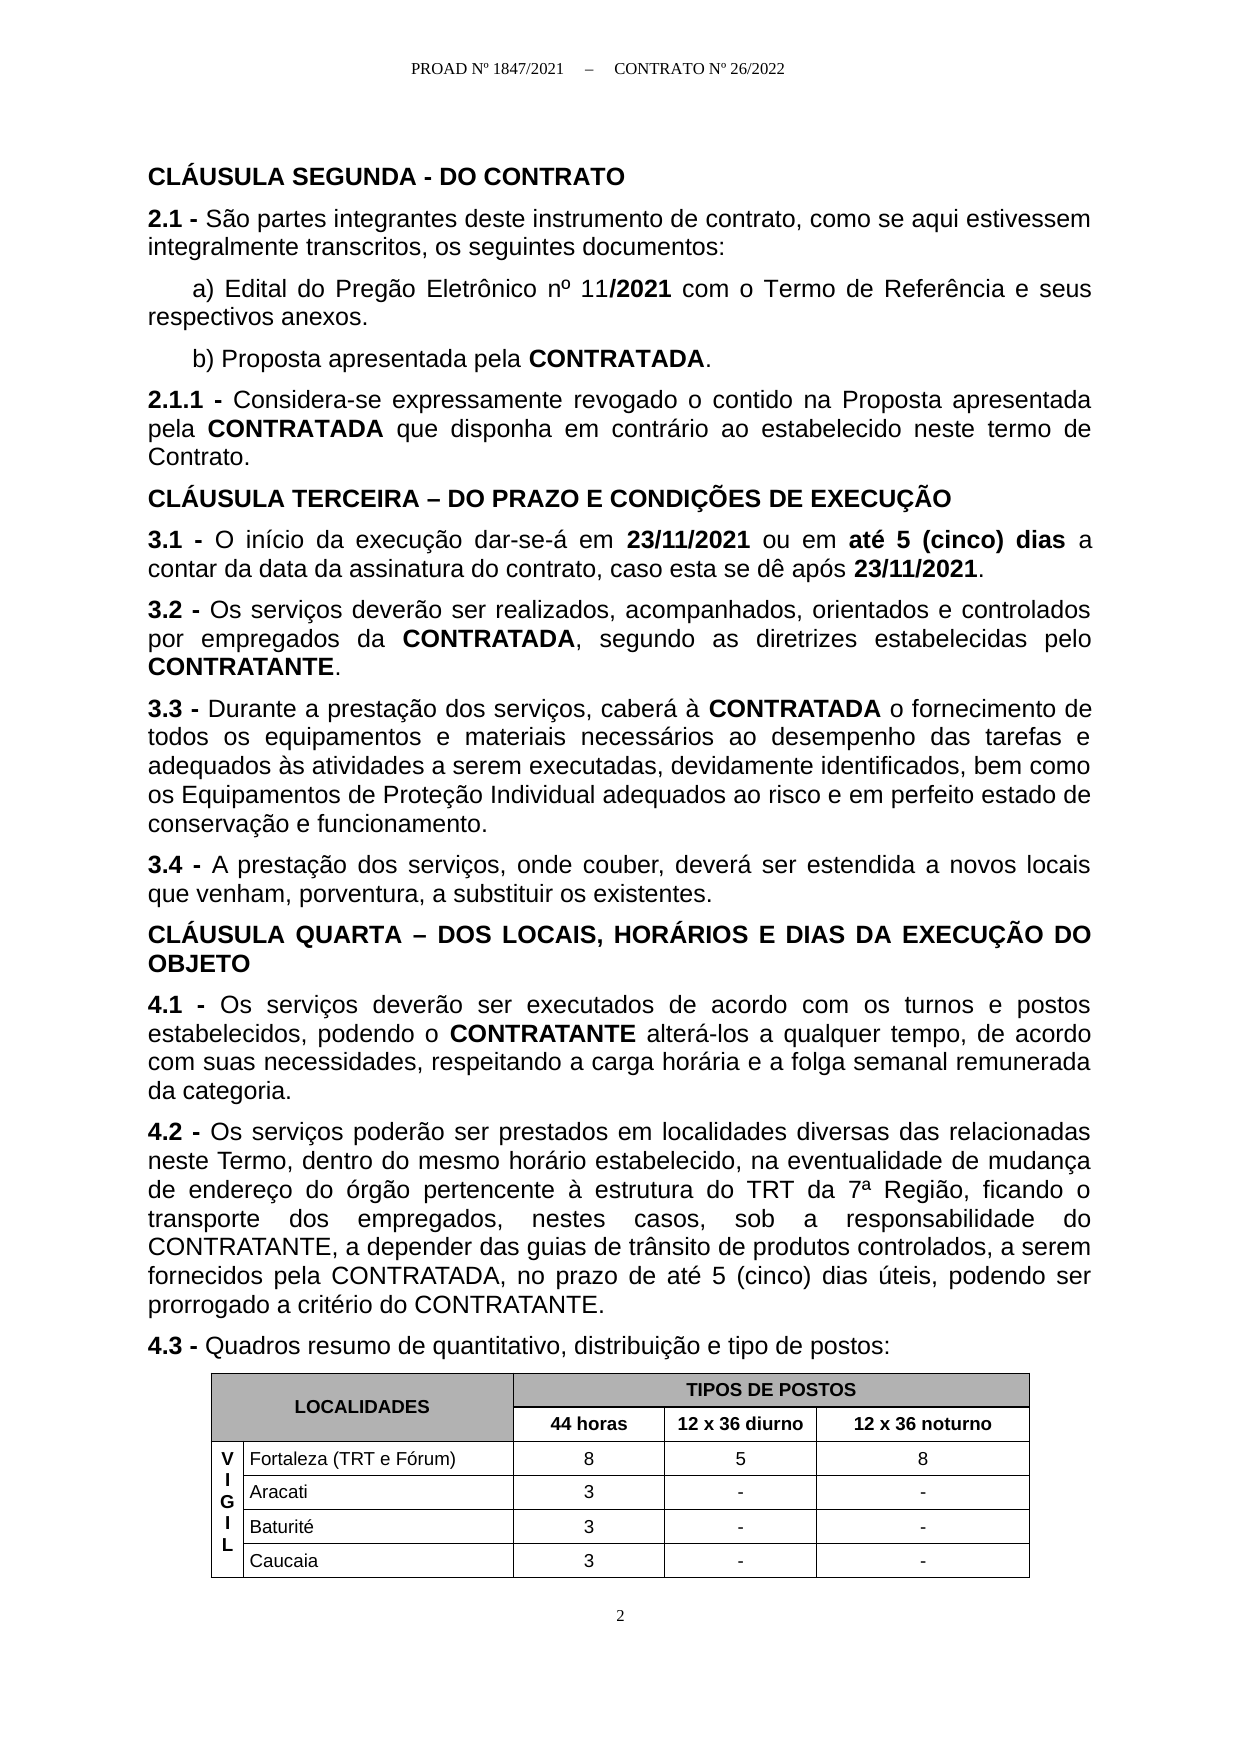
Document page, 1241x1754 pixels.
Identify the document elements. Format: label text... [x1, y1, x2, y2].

table_cell - [665, 1510, 816, 1543]
text 3.2 - Os serviços deverão ser realizados, acompanhados, orientados e controlados por empregados da CONTRATADA, segundo as diretrizes estabelecidas pelo CONTRATANTE. [148, 595, 1092, 681]
table_cell 8 [514, 1442, 664, 1474]
table_cell 3 [514, 1544, 664, 1577]
table_cell - [817, 1544, 1029, 1577]
text 3.1 - O início da execução dar-se-á em 23/11/2021 ou em até 5 (cinco) dias a contar da data da assinatura do contrato, caso esta se dê após 23/11/2021. [148, 525, 1092, 582]
table_cell Caucaia [244, 1544, 513, 1577]
text 3.3 - Durante a prestação dos serviços, caberá à CONTRATADA o fornecimento de todos os equipamentos e materiais necessários ao desempenho das tarefas e adequados às atividades a serem executadas, devidamente identificados, bem como os Equipamentos de Proteção Individual adequados ao risco e em perfeito estado de conservação e funcionamento. [148, 694, 1092, 837]
table_header TIPOS DE POSTOS [514, 1374, 1029, 1406]
text 4.2 - Os serviços poderão ser prestados em localidades diversas das relacionadas neste Termo, dentro do mesmo horário estabelecido, na eventualidade de mudança de endereço do órgão pertencente à estrutura do TRT da 7ª Região, ficando o transporte dos empregados, nestes casos, sob a responsabilidade do CONTRATANTE, a depender das guias de trânsito de produtos controlados, a serem fornecidos pela CONTRATADA, no prazo de até 5 (cinco) dias úteis, podendo ser prorrogado a critério do CONTRATANTE. [148, 1117, 1092, 1319]
table_cell 44 horas [514, 1408, 664, 1441]
text a) Edital do Pregão Eletrônico nº 11/2021 com o Termo de Referência e seus respectivos anexos. [148, 274, 1092, 331]
table_cell 12 x 36 diurno [665, 1408, 816, 1441]
table_cell 5 [665, 1442, 816, 1474]
table_cell - [665, 1476, 816, 1509]
table_cell Baturité [244, 1510, 513, 1543]
table_cell 3 [514, 1476, 664, 1509]
table_cell V I G I L [212, 1442, 243, 1577]
table_cell - [665, 1544, 816, 1577]
text 2.1.1 - Considera-se expressamente revogado o contido na Proposta apresentada pela CONTRATADA que disponha em contrário ao estabelecido neste termo de Contrato. [148, 385, 1092, 471]
table_header LOCALIDADES [212, 1374, 513, 1441]
text CLÁUSULA SEGUNDA - DO CONTRATO [148, 162, 1092, 191]
table_cell 3 [514, 1510, 664, 1543]
table_cell 8 [817, 1442, 1029, 1474]
text CLÁUSULA TERCEIRA – DO PRAZO E CONDIÇÕES DE EXECUÇÃO [148, 484, 1092, 512]
table_cell Aracati [244, 1476, 513, 1509]
table_cell - [817, 1510, 1029, 1543]
table_cell 12 x 36 noturno [817, 1408, 1029, 1441]
text 2.1 - São partes integrantes deste instrumento de contrato, como se aqui estivessem integralmente transcritos, os seguintes documentos: [148, 204, 1092, 261]
text b) Proposta apresentada pela CONTRATADA. [148, 344, 1092, 372]
text 4.3 - Quadros resumo de quantitativo, distribuição e tipo de postos: [148, 1331, 1092, 1360]
text 3.4 - A prestação dos serviços, onde couber, deverá ser estendida a novos locais que venham, porventura, a substituir os existentes. [148, 850, 1092, 907]
table_cell - [817, 1476, 1029, 1509]
table_cell Fortaleza (TRT e Fórum) [244, 1442, 513, 1474]
text 4.1 - Os serviços deverão ser executados de acordo com os turnos e postos estabelecidos, podendo o CONTRATANTE alterá-los a qualquer tempo, de acordo com suas necessidades, respeitando a carga horária e a folga semanal remunerada da categoria. [148, 990, 1092, 1105]
text CLÁUSULA QUARTA – DOS LOCAIS, HORÁRIOS E DIAS DA EXECUÇÃO DO OBJETO [148, 920, 1092, 977]
